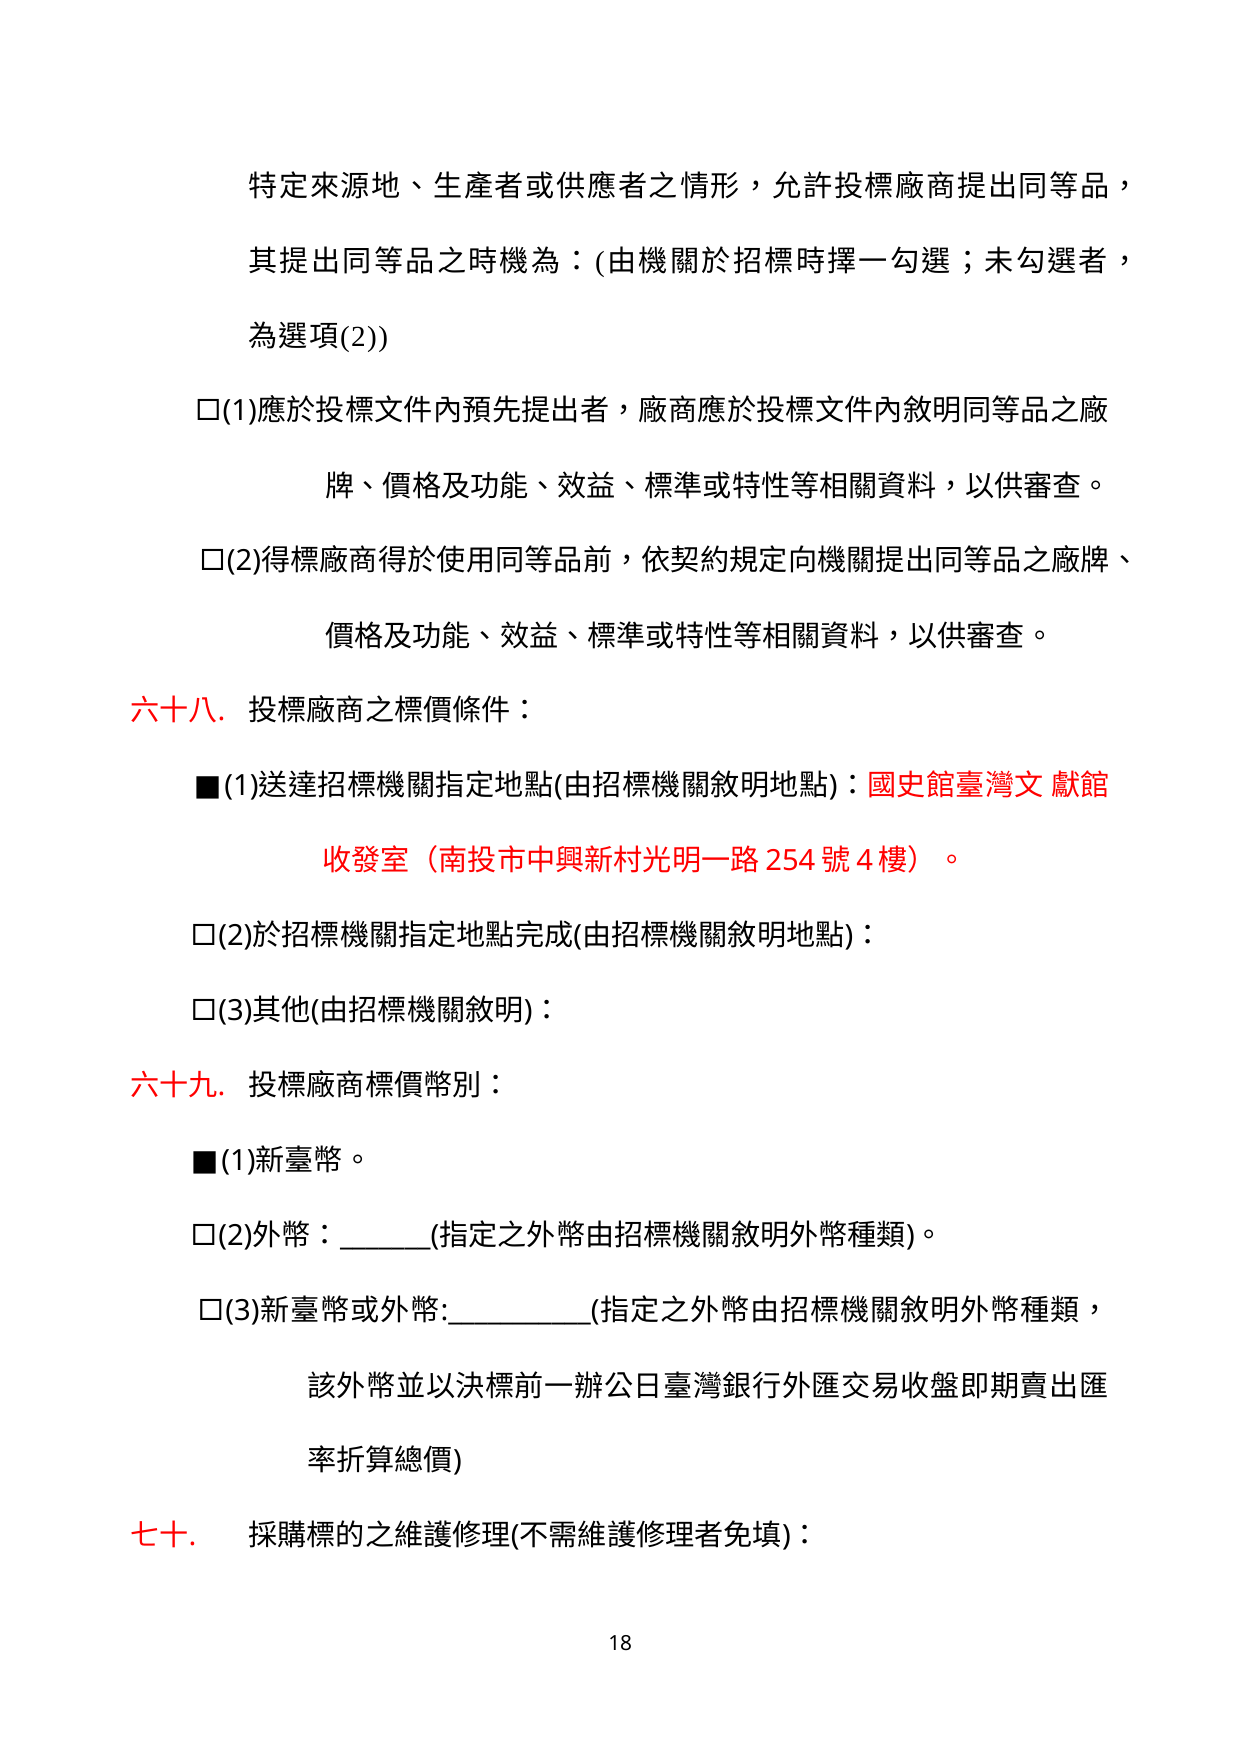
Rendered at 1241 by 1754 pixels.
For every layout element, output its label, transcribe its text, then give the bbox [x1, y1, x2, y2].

list 招標文件如有要求或提及特定之商標或商名、專利、設計或型式、特定來源地、生產者或供應者之情形，允許投標廠商提出同等品，其提出同等品之時機為：(由機關於招標時擇一勾選；未勾選者，為選項(2)) [130, 146, 1110, 371]
text (3)其他(由招標機關敘明)： [130, 971, 1110, 1046]
list 投標廠商標價幣別： [130, 1046, 1110, 1121]
text (2)外幣：_______(指定之外幣由招標機關敘明外幣種類)。 [130, 1196, 1110, 1271]
text (2)得標廠商得於使用同等品前，依契約規定向機關提出同等品之廠牌、價格及功能、效益、標準或特性等相關資料，以供審查。 [130, 521, 1110, 671]
text ■(1)新臺幣。 [130, 1121, 1110, 1196]
list 採購標的之維護修理(不需維護修理者免填)： [130, 1496, 1110, 1571]
text ■(1)送達招標機關指定地點(由招標機關敘明地點)：國史館臺灣文 獻館收發室（南投市中興新村光明一路254號4樓）。 [130, 746, 1110, 896]
text (1)應於投標文件內預先提出者，廠商應於投標文件內敘明同等品之廠牌、價格及功能、效益、標準或特性等相關資料，以供審查。 [130, 371, 1110, 521]
text (3)新臺幣或外幣:___________(指定之外幣由招標機關敘明外幣種類，該外幣並以決標前一辦公日臺灣銀行外匯交易收盤即期賣出匯率折算總價) [130, 1271, 1110, 1496]
text (2)於招標機關指定地點完成(由招標機關敘明地點)： [130, 896, 1110, 971]
list 投標廠商之標價條件： [130, 671, 1110, 746]
